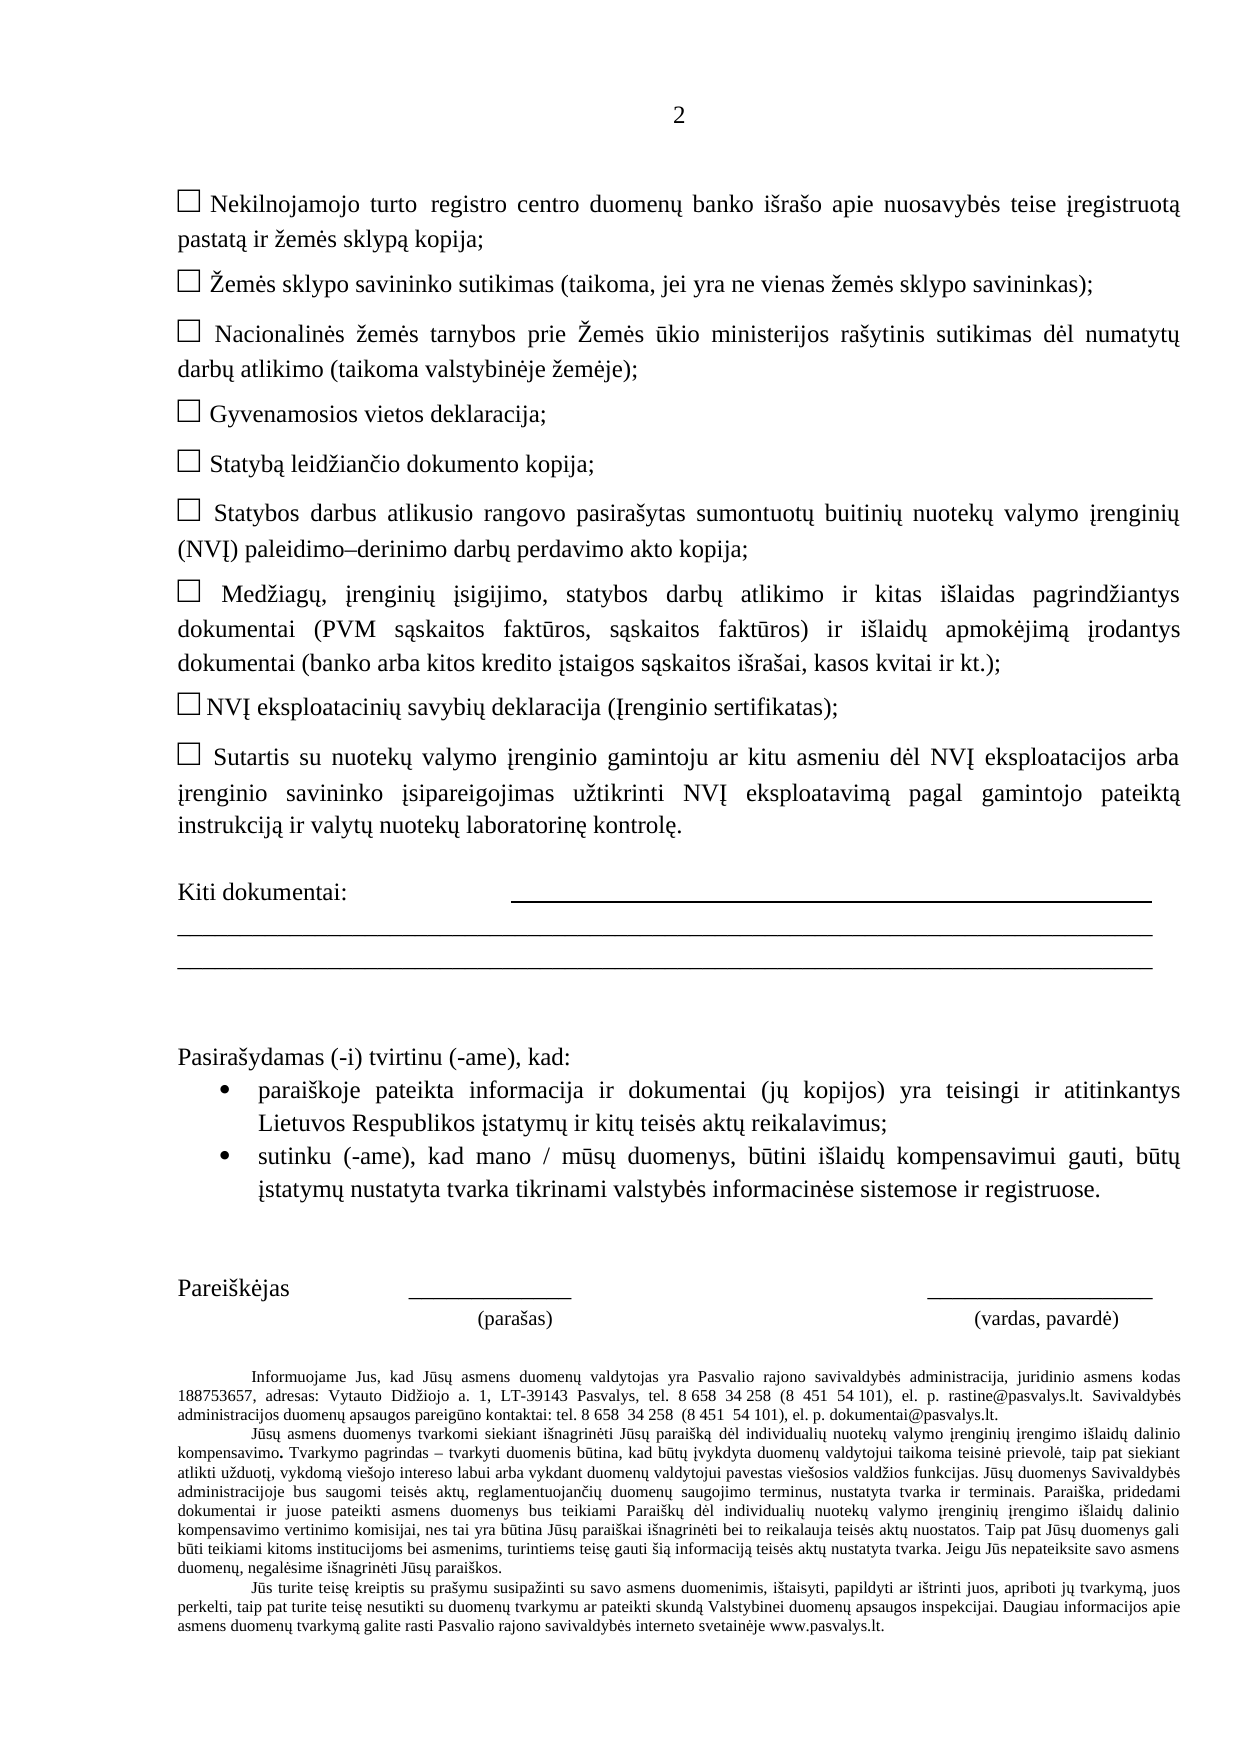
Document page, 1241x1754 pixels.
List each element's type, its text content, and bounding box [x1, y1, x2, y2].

text □ Žemės sklypo savininko sutikimas (taikoma, jei yra ne vienas žemės sklypo savininkas); [177, 258, 1181, 301]
text  sutinku (-ame), kad mano / mūsų duomenys, būtini išlaidų kompensavimui gauti, būtų įstatymų nustatyta tvarka tikrinami valstybės informacinėse sistemose ir registruose. [220, 1141, 1181, 1203]
text Pasirašydamas (-i) tvirtinu (-ame), kad: [177, 1042, 1181, 1071]
text □ NVĮ eksploatacinių savybių deklaracija (Įrenginio sertifikatas); [177, 681, 1181, 724]
text (parašas) (vardas, pavardė) [402, 1306, 1181, 1330]
text Kiti dokumentai: [177, 877, 1181, 905]
text Jūsų asmens duomenys tvarkomi siekiant išnagrinėti Jūsų paraišką dėl individualių nuotekų valymo įrenginių įrengimo išlaidų dalinio kompensavimo. Tvarkymo pagrindas – tvarkyti duomenis būtina, kad būtų įvykdyta duomenų valdytojui taikoma teisinė prievolė, taip pat siekiant atlikti užduotį, vykdomą viešojo intereso labui arba vykdant duomenų valdytojui pavestas viešosios valdžios funkcijas. Jūsų duomenys Savivaldybės administracijoje bus saugomi teisės aktų, reglamentuojančių duomenų saugojimo terminus, nustatyta tvarka ir terminais. Paraiška, pridedami dokumentai ir juose pateikti asmens duomenys bus teikiami Paraiškų dėl individualių nuotekų valymo įrenginių įrengimo išlaidų dalinio kompensavimo vertinimo komisijai, nes tai yra būtina Jūsų paraiškai išnagrinėti bei to reikalauja teisės aktų nuostatos. Taip pat Jūsų duomenys gali būti teikiami kitoms institucijoms bei asmenims, turintiems teisę gauti šią informaciją teisės aktų nustatyta tvarka. Jeigu Jūs nepateiksite savo asmens duomenų, negalėsime išnagrinėti Jūsų paraiškos. [177, 1424, 1181, 1577]
text □ Nekilnojamojo turto registro centro duomenų banko išrašo apie nuosavybės teise įregistruotą pastatą ir žemės sklypą kopija; [177, 177, 1181, 253]
text  paraiškoje pateikta informacija ir dokumentai (jų kopijos) yra teisingi ir atitinkantys Lietuvos Respublikos įstatymų ir kitų teisės aktų reikalavimus; [220, 1075, 1181, 1137]
text □ Statybos darbus atlikusio rangovo pasirašytas sumontuotų buitinių nuotekų valymo įrenginių (NVĮ) paleidimo–derinimo darbų perdavimo akto kopija; [177, 487, 1181, 563]
text □ Statybą leidžiančio dokumento kopija; [177, 437, 1181, 480]
text Pareiškėjas _____________ __________________ [177, 1273, 1181, 1302]
text □ Medžiagų, įrenginių įsigijimo, statybos darbų atlikimo ir kitas išlaidas pagrindžiantys dokumentai (PVM sąskaitos faktūros, sąskaitos faktūros) ir išlaidų apmokėjimą įrodantys dokumentai (banko arba kitos kredito įstaigos sąskaitos išrašai, kasos kvitai ir kt.); [177, 567, 1181, 676]
text Jūs turite teisę kreiptis su prašymu susipažinti su savo asmens duomenimis, ištaisyti, papildyti ar ištrinti juos, apriboti jų tvarkymą, juos perkelti, taip pat turite teisę nesutikti su duomenų tvarkymu ar pateikti skundą Valstybinei duomenų apsaugos inspekcijai. Daugiau informacijos apie asmens duomenų tvarkymą galite rasti Pasvalio rajono savivaldybės interneto svetainėje www.pasvalys.lt. [177, 1577, 1181, 1635]
text ______________________________________________________________________________ [177, 943, 1181, 971]
text □ Nacionalinės žemės tarnybos prie Žemės ūkio ministerijos rašytinis sutikimas dėl numatytų darbų atlikimo (taikoma valstybinėje žemėje); [177, 307, 1181, 383]
text Informuojame Jus, kad Jūsų asmens duomenų valdytojas yra Pasvalio rajono savivaldybės administracija, juridinio asmens kodas 188753657, adresas: Vytauto Didžiojo a. 1, LT-39143 Pasvalys, tel. 8 658 34 258 (8 451 54 101), el. p. rastine@pasvalys.lt. Savivaldybės administracijos duomenų apsaugos pareigūno kontaktai: tel. 8 658 34 258 (8 451 54 101), el. p. dokumentai@pasvalys.lt. [177, 1367, 1181, 1424]
text ______________________________________________________________________________ [177, 910, 1181, 938]
text □ Gyvenamosios vietos deklaracija; [177, 388, 1181, 431]
text □ Sutartis su nuotekų valymo įrenginio gamintoju ar kitu asmeniu dėl NVĮ eksploatacijos arba įrenginio savininko įsipareigojimas užtikrinti NVĮ eksploatavimą pagal gamintojo pateiktą instrukciją ir valytų nuotekų laboratorinę kontrolę. [177, 730, 1181, 839]
